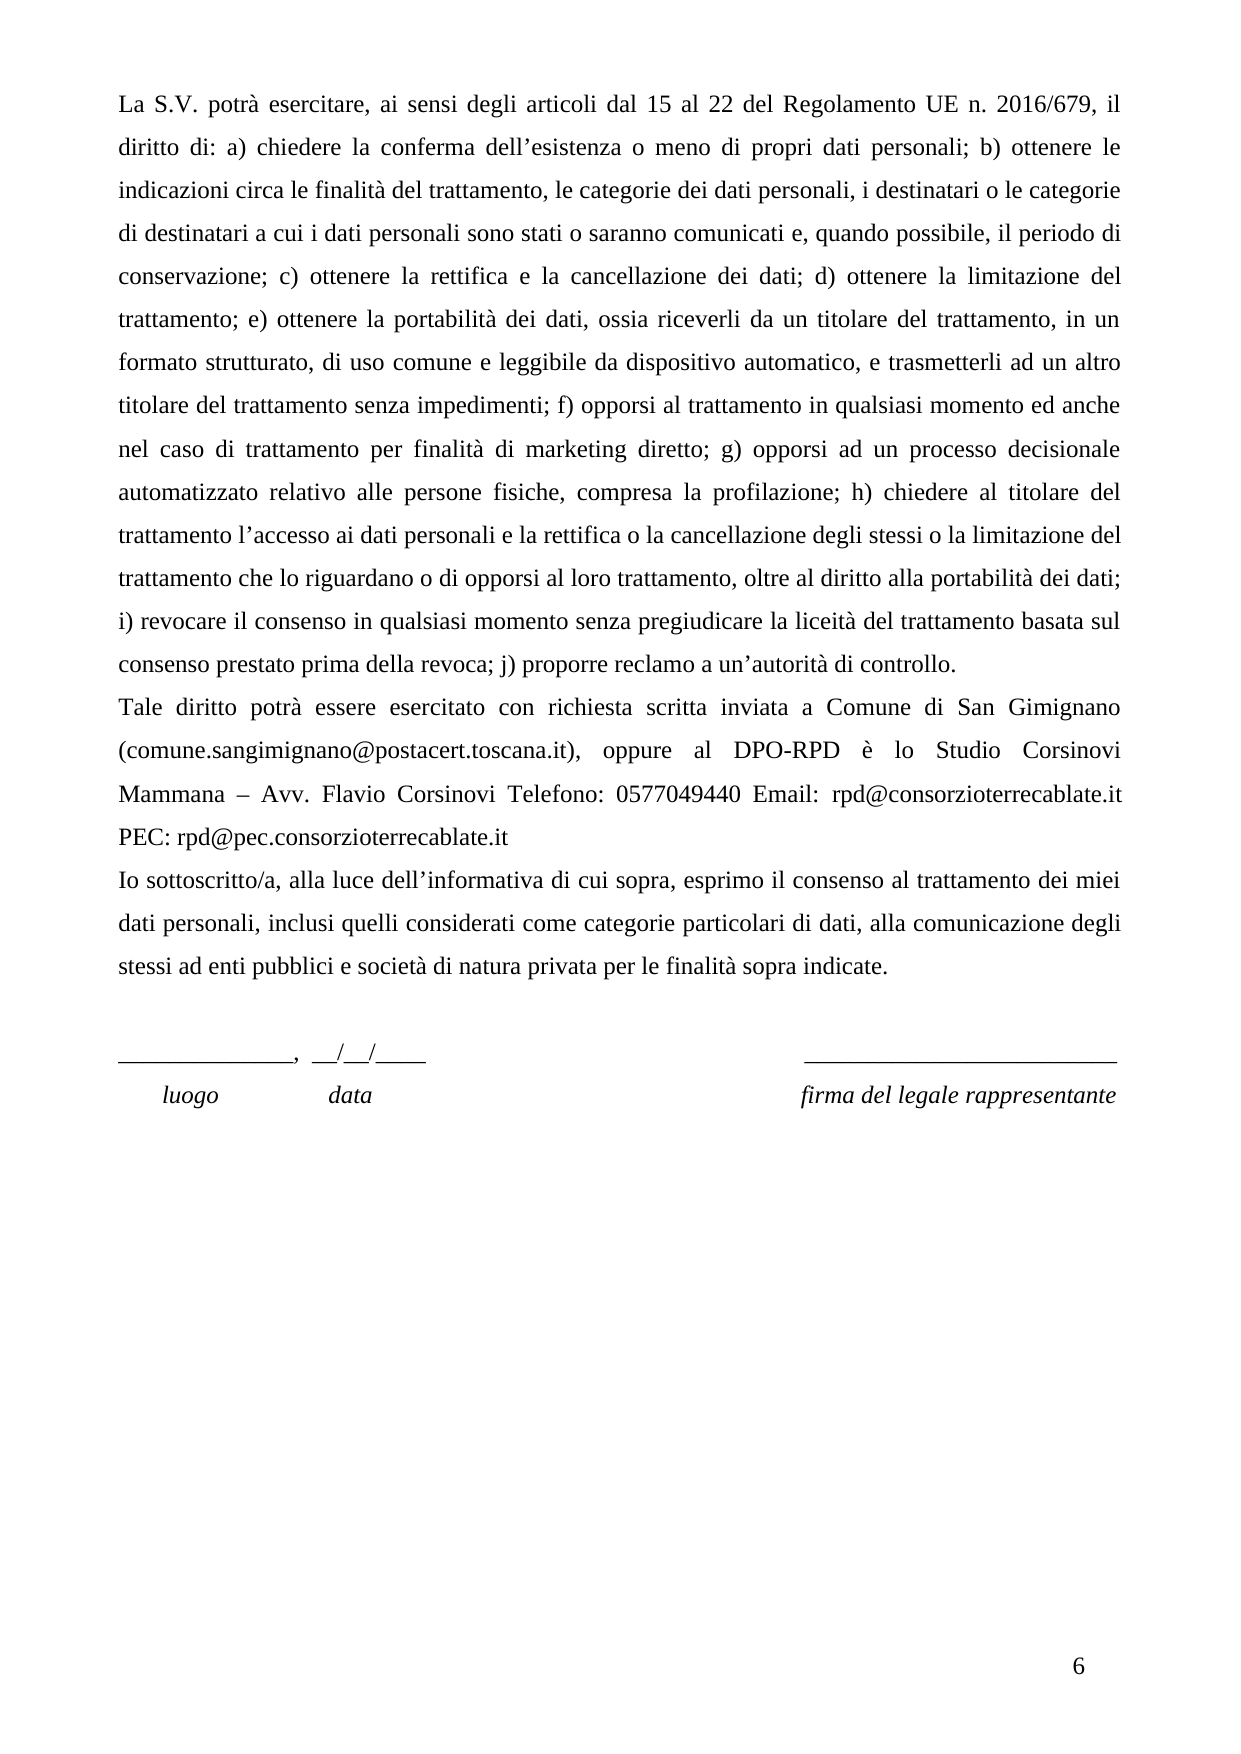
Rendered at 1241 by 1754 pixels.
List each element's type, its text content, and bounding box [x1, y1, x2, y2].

text La S.V. potrà esercitare, ai sensi degli articoli dal 15 al 22 del Regolamento UE n. 2016/679, il diritto di: a) chiedere la conferma dell’esistenza o meno di propri dati personali; b) ottenere le indicazioni circa le finalità del trattamento, le categorie dei dati personali, i destinatari o le categorie di destinatari a cui i dati personali sono stati o saranno comunicati e, quando possibile, il periodo di conservazione; c) ottenere la rettifica e la cancellazione dei dati; d) ottenere la limitazione del trattamento; e) ottenere la portabilità dei dati, ossia riceverli da un titolare del trattamento, in un formato strutturato, di uso comune e leggibile da dispositivo automatico, e trasmetterli ad un altro titolare del trattamento senza impedimenti; f) opporsi al trattamento in qualsiasi momento ed anche nel caso di trattamento per finalità di marketing diretto; g) opporsi ad un processo decisionale automatizzato relativo alle persone fisiche, compresa la profilazione; h) chiedere al titolare del trattamento l’accesso ai dati personali e la rettifica o la cancellazione degli stessi o la limitazione del trattamento che lo riguardano o di opporsi al loro trattamento, oltre al diritto alla portabilità dei dati; i) revocare il consenso in qualsiasi momento senza pregiudicare la liceità del trattamento basata sul consenso prestato prima della revoca; j) proporre reclamo a un’autorità di controllo. [118, 89, 1122, 678]
text Io sottoscritto/a, alla luce dell’informativa di cui sopra, esprimo il consenso al trattamento dei miei dati personali, inclusi quelli considerati come categorie particolari di dati, alla comunicazione degli stessi ad enti pubblici e società di natura privata per le finalità sopra indicate. [118, 865, 1122, 980]
text ______________, __/__/____ _________________________ [118, 1037, 1122, 1066]
text luogo data firma del legale rappresentante [118, 1081, 1122, 1109]
text Tale diritto potrà essere esercitato con richiesta scritta inviata a Comune di San Gimignano (comune.sangimignano@postacert.toscana.it), oppure al DPO-RPD è lo Studio Corsinovi Mammana – Avv. Flavio Corsinovi Telefono: 0577049440 Email: rpd@consorzioterrecablate.it PEC: rpd@pec.consorzioterrecablate.it [118, 692, 1122, 851]
